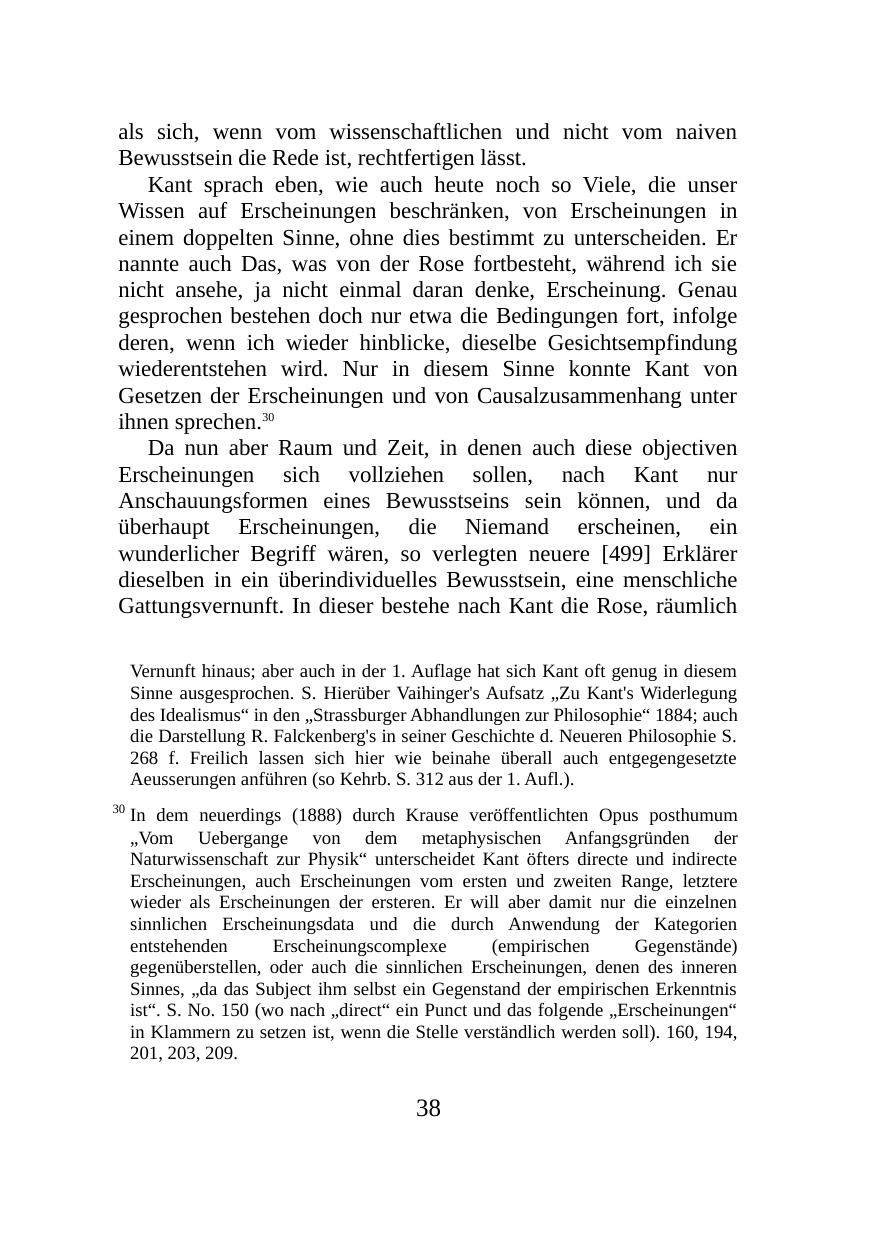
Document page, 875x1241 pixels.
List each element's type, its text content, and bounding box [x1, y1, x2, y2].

text Vernunft hinaus; aber auch in der 1. Auflage hat sich Kant oft genug in diesem Sinne ausgesprochen. S. Hierüber Vaihinger's Aufsatz „Zu Kant's Widerlegung des Idealismus“ in den „Strassburger Abhandlungen zur Philosophie“ 1884; auch die Darstellung R. Falckenberg's in seiner Geschichte d. Neueren Philosophie S. 268 f. Freilich lassen sich hier wie beinahe überall auch entgegengesetzte Aeusserungen anführen (so Kehrb. S. 312 aus der 1. Aufl.). [112, 660, 738, 790]
text als sich, wenn vom wissenschaftlichen und nicht vom naiven Bewusstsein die Rede ist, rechtfertigen lässt. [118, 118, 738, 171]
text In dem neuerdings (1888) durch Krause veröffentlichten Opus posthumum „Vom Uebergange von dem metaphysischen Anfangsgründen der Naturwissenschaft zur Physik“ unterscheidet Kant öfters directe und indirecte Erscheinungen, auch Erscheinungen vom ersten und zweiten Range, letztere wieder als Erscheinungen der ersteren. Er will aber damit nur die einzelnen sinnlichen Erscheinungsdata und die durch Anwendung der Kategorien entstehenden Erscheinungscomplexe (empirischen Gegenstände) gegenüberstellen, oder auch die sinnlichen Erscheinungen, denen des inneren Sinnes, „da das Subject ihm selbst ein Gegenstand der empirischen Erkenntnis ist“. S. No. 150 (wo nach „direct“ ein Punct und das folgende „Erscheinungen“ in Klammern zu setzen ist, wenn die Stelle verständlich werden soll). 160, 194, 201, 203, 209. [112, 801, 738, 1064]
text Da nun aber Raum und Zeit, in denen auch diese objectiven Erscheinungen sich vollziehen sollen, nach Kant nur Anschauungsformen eines Bewusstseins sein können, und da überhaupt Erscheinungen, die Niemand erscheinen, ein wunderlicher Begriff wären, so verlegten neuere [499] Erklärer dieselben in ein überindividuelles Bewusstsein, eine menschliche Gattungsvernunft. In dieser bestehe nach Kant die Rose, räumlich [118, 434, 738, 619]
text Kant sprach eben, wie auch heute noch so Viele, die unser Wissen auf Erscheinungen beschränken, von Erscheinungen in einem doppelten Sinne, ohne dies bestimmt zu unterscheiden. Er nannte auch Das, was von der Rose fortbesteht, während ich sie nicht ansehe, ja nicht einmal daran denke, Erscheinung. Genau gesprochen bestehen doch nur etwa die Bedingungen fort, infolge deren, wenn ich wieder hinblicke, dieselbe Gesichtsempfindung wiederentstehen wird. Nur in diesem Sinne konnte Kant von Gesetzen der Erscheinungen und von Causalzusammenhang unter ihnen sprechen. [118, 171, 738, 434]
